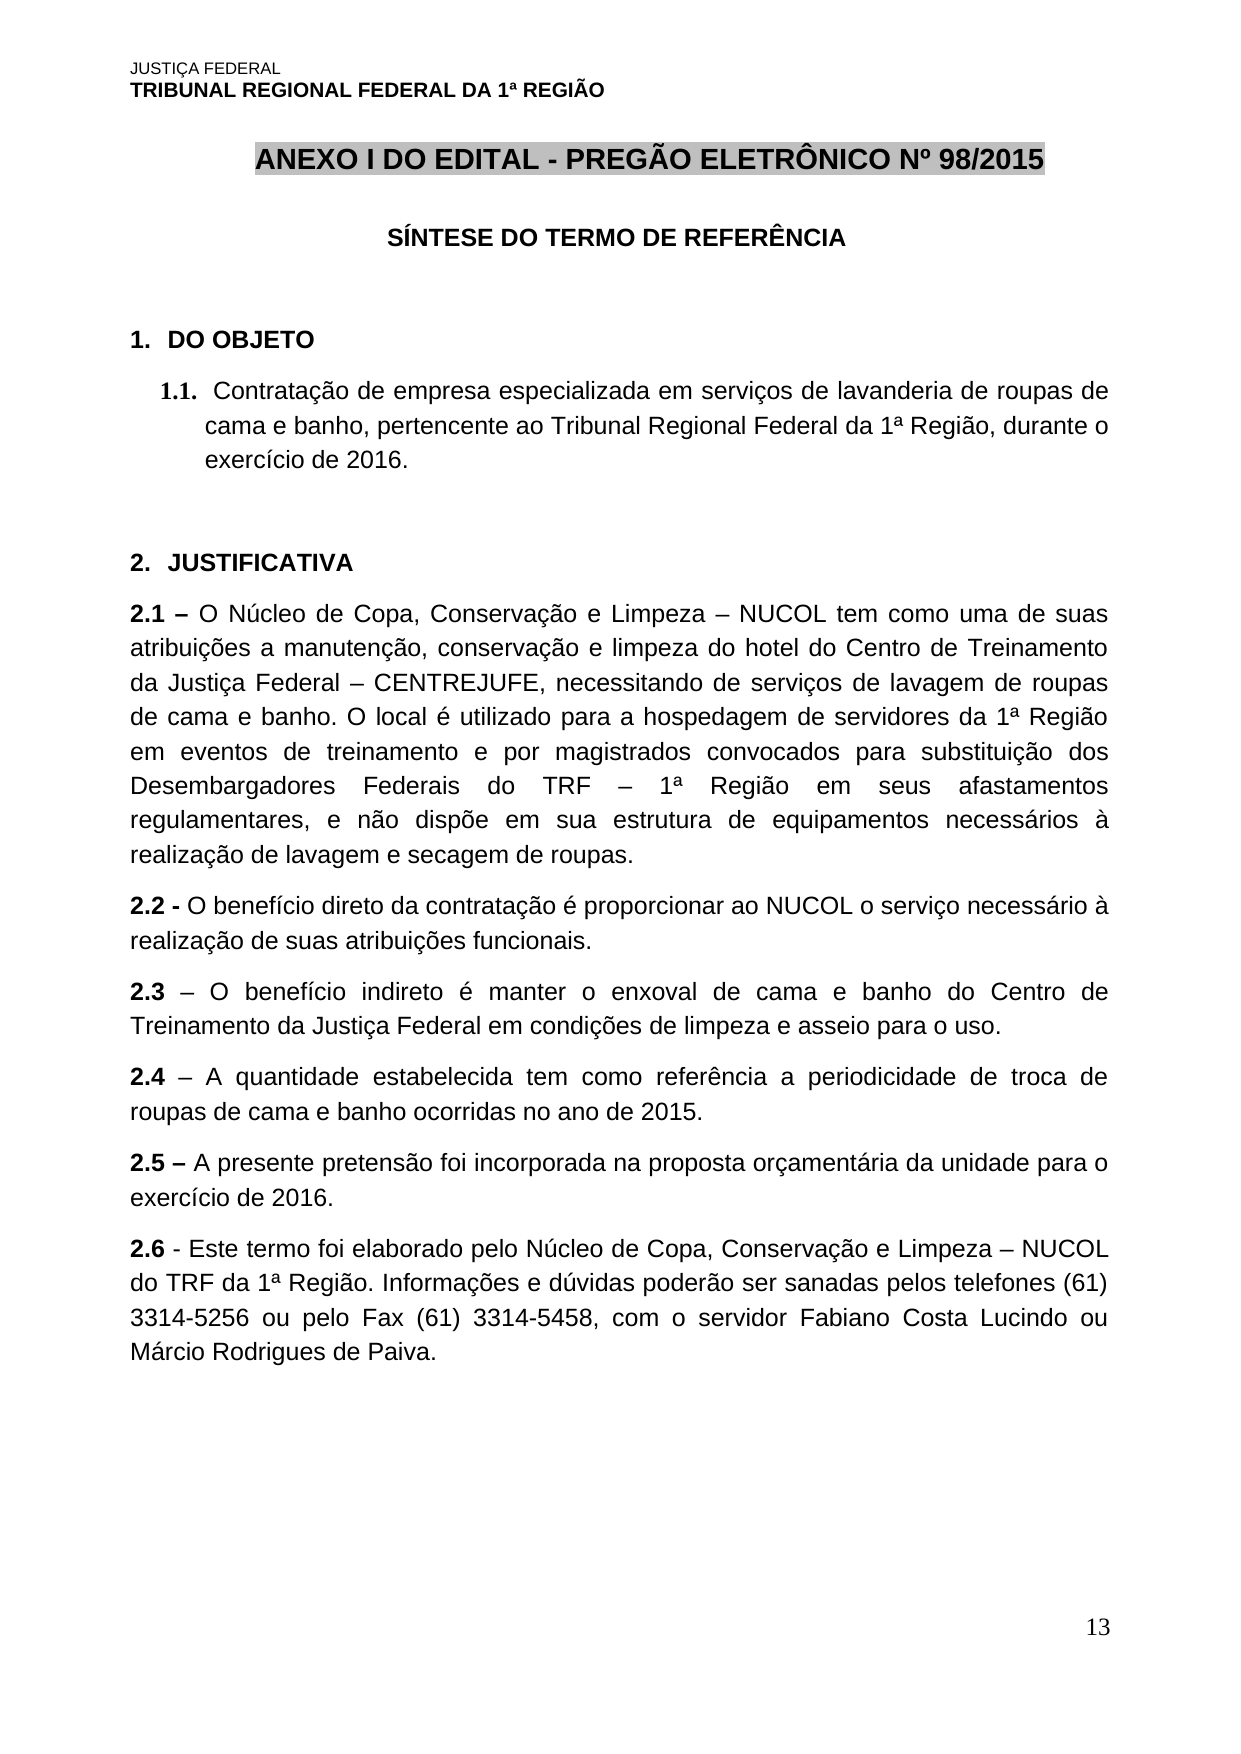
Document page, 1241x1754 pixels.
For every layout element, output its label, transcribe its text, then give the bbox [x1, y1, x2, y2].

text 2.6 - Este termo foi elaborado pelo Núcleo de Copa, Conservação e Limpeza – NUCOL do TRF da 1ª Região. Informações e dúvidas poderão ser sanadas pelos telefones (61) 3314-5256 ou pelo Fax (61) 3314-5458, com o servidor Fabiano Costa Lucindo ou Márcio Rodrigues de Paiva. [130, 1234, 1110, 1366]
text 2.2 - O benefício direto da contratação é proporcionar ao NUCOL o serviço necessário à realização de suas atribuições funcionais. [130, 891, 1110, 954]
list JUSTIFICATIVA [130, 547, 1110, 576]
list DO OBJETO [130, 325, 1110, 354]
text 2.4 – A quantidade estabelecida tem como referência a periodicidade de troca de roupas de cama e banho ocorridas no ano de 2015. [130, 1062, 1110, 1126]
text ANEXO I DO EDITAL - PREGÃO ELETRÔNICO Nº 98/2015 [130, 142, 1169, 175]
text 2.1 – O Núcleo de Copa, Conservação e Limpeza – NUCOL tem como uma de suas atribuições a manutenção, conservação e limpeza do hotel do Centro de Treinamento da Justiça Federal – CENTREJUFE, necessitando de serviços de lavagem de roupas de cama e banho. O local é utilizado para a hospedagem de servidores da 1ª Região em eventos de treinamento e por magistrados convocados para substituição dos Desembargadores Federais do TRF – 1ª Região em seus afastamentos regulamentares, e não dispõe em sua estrutura de equipamentos necessários à realização de lavagem e secagem de roupas. [130, 599, 1110, 869]
text 2.3 – O benefício indireto é manter o enxoval de cama e banho do Centro de Treinamento da Justiça Federal em condições de limpeza e asseio para o uso. [130, 977, 1110, 1040]
text SÍNTESE DO TERMO DE REFERÊNCIA [130, 223, 1110, 251]
list Contratação de empresa especializada em serviços de lavanderia de roupas de cama e banho, pertencente ao Tribunal Regional Federal da 1ª Região, durante o exercício de 2016. [159, 376, 1110, 474]
text 2.5 – A presente pretensão foi incorporada na proposta orçamentária da unidade para o exercício de 2016. [130, 1148, 1110, 1211]
